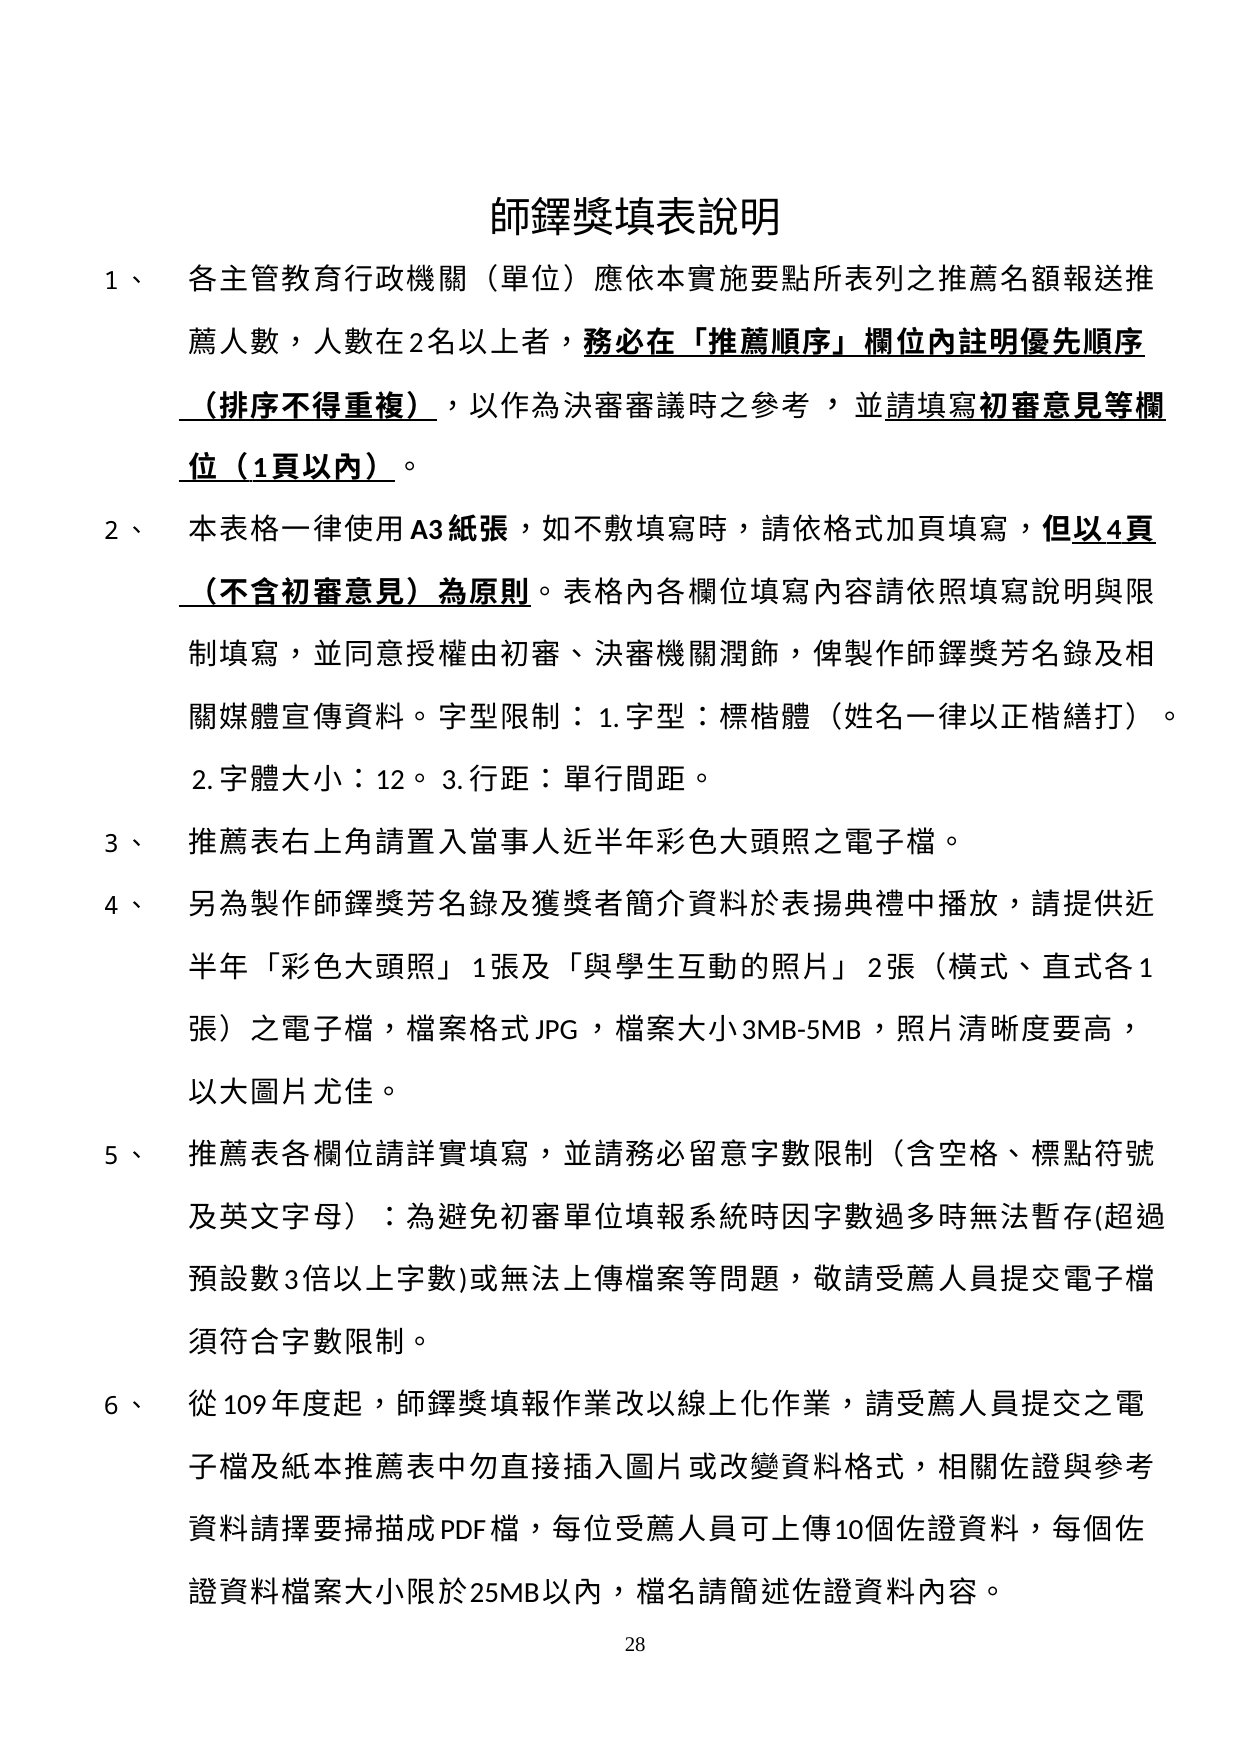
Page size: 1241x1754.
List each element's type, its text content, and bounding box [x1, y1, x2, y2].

list 從109年度起，師鐸獎填報作業改以線上化作業，請受薦人員提交之電子檔及紙本推薦表中勿直接插入圖片或改變資料格式，相關佐證與參考資料請擇要掃描成PDF檔，每位受薦人員可上傳10個佐證資料，每個佐證資料檔案大小限於25MB以內，檔名請簡述佐證資料內容。 [103, 1360, 1166, 1610]
list 推薦表各欄位請詳實填寫，並請務必留意字數限制（含空格、標點符號及英文字母）：為避免初審單位填報系統時因字數過多時無法暫存(超過預設數3倍以上字數)或無法上傳檔案等問題，敬請受薦人員提交電子檔須符合字數限制。 [103, 1110, 1166, 1360]
list 推薦表右上角請置入當事人近半年彩色大頭照之電子檔。 [103, 798, 1166, 860]
list 各主管教育行政機關（單位）應依本實施要點所表列之推薦名額報送推薦人數，人數在2名以上者，務必在「推薦順序」欄位內註明優先順序（排序不得重複），以作為決審審議時之參考，並請填寫初審意見等欄位（1頁以內）。 [103, 235, 1166, 485]
list 本表格一律使用A3紙張，如不敷填寫時，請依格式加頁填寫，但以4頁（不含初審意見）為原則。表格內各欄位填寫內容請依照填寫說明與限制填寫，並同意授權由初審、決審機關潤飾，俾製作師鐸獎芳名錄及相關媒體宣傳資料。字型限制：1.字型：標楷體（姓名一律以正楷繕打）。2.字體大小：12。3.行距：單行間距。 [103, 485, 1166, 798]
text 師鐸獎填表說明 [103, 173, 1166, 235]
list 另為製作師鐸獎芳名錄及獲獎者簡介資料於表揚典禮中播放，請提供近半年「彩色大頭照」1張及「與學生互動的照片」2張（橫式、直式各1張）之電子檔，檔案格式JPG，檔案大小3MB-5MB，照片清晰度要高，以大圖片尤佳。 [103, 860, 1166, 1110]
